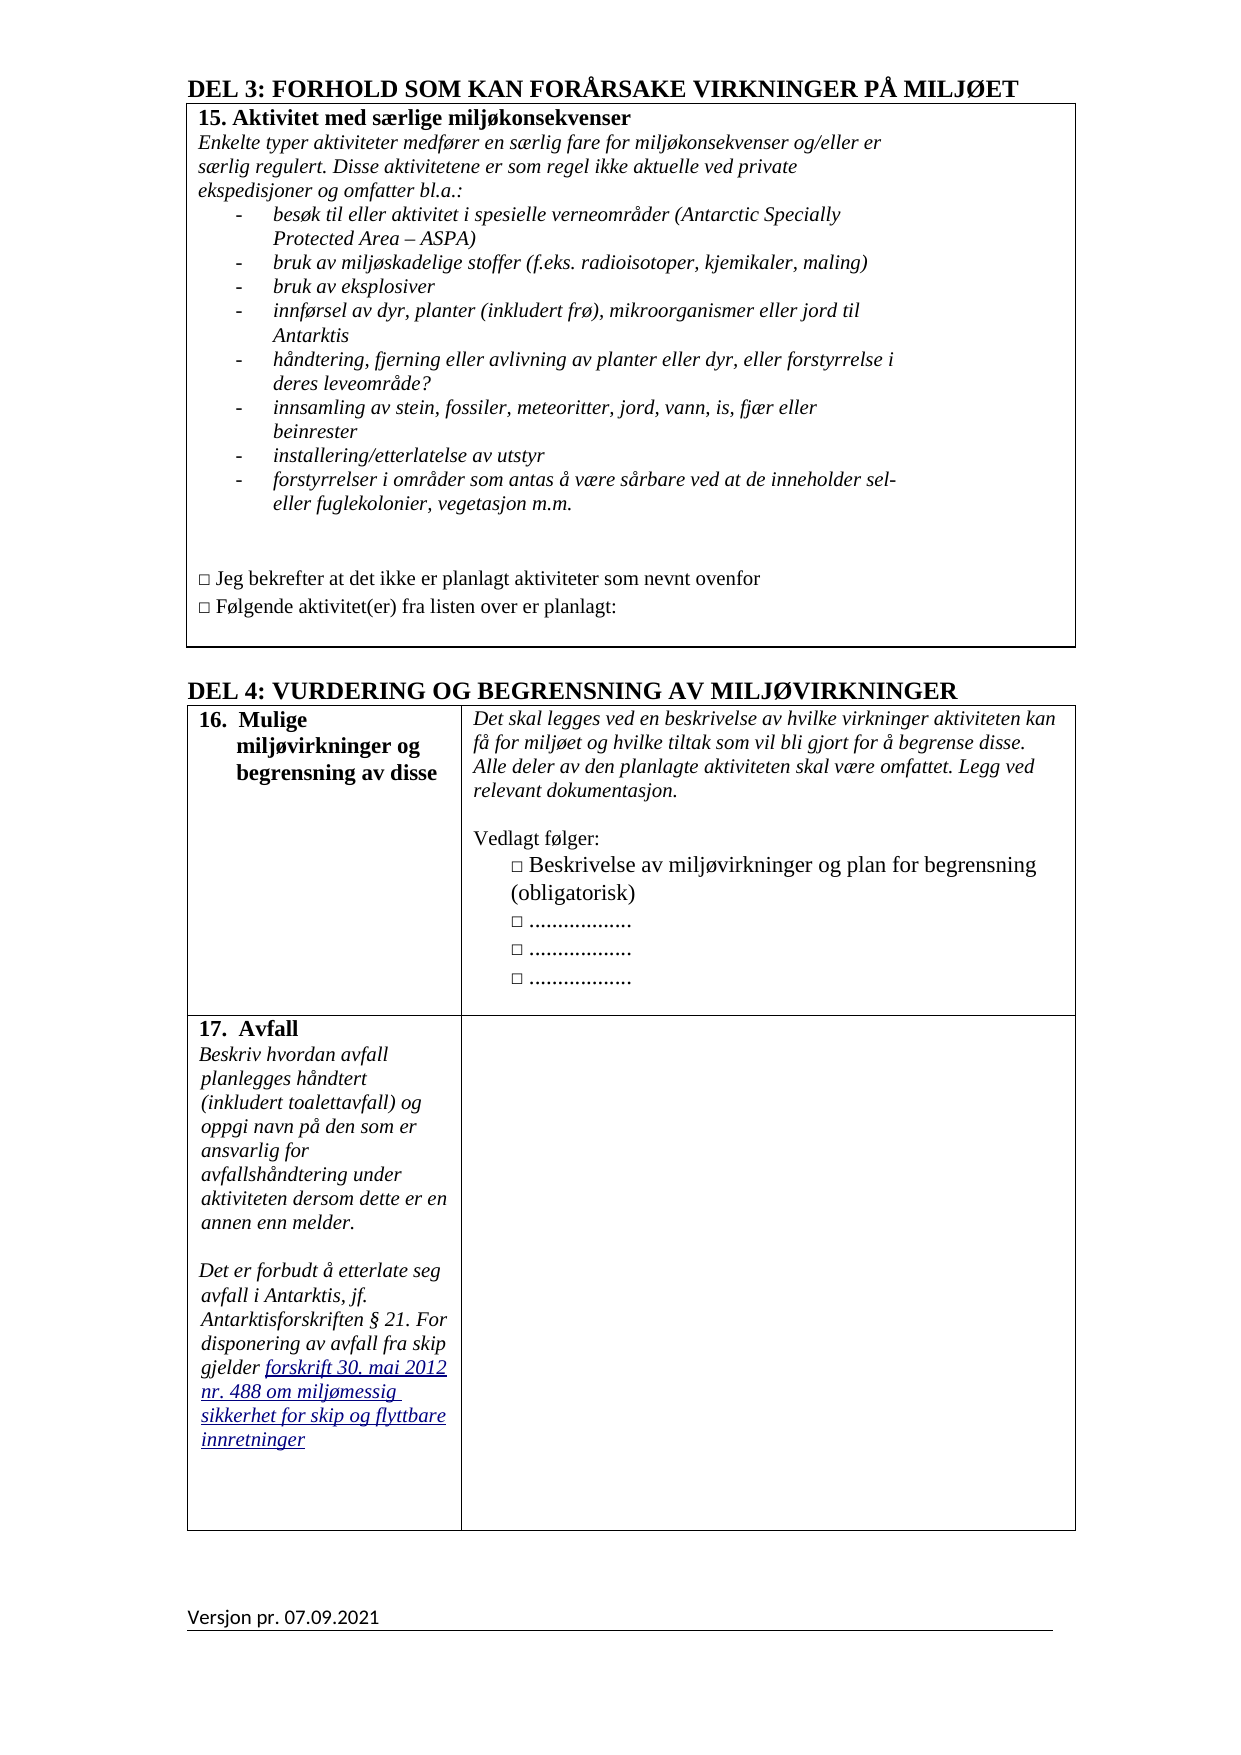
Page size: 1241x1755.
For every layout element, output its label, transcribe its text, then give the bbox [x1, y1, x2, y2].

table_header Det skal legges ved en beskrivelse av hvilke virkninger aktiviteten kan få for miljøet og hvilke tiltak som vil bli gjort for å begrense disse. Alle deler av den planlagte aktiviteten skal være omfattet. Legg ved relevant dokumentasjon. Vedlagt følger: ☐ Beskrivelse av miljøvirkninger og plan for begrensning (obligatorisk) ☐ .................. ☐ .................. ☐ .................. [462, 706, 1075, 1014]
table_header 15. Aktivitet med særlige miljøkonsekvenser Enkelte typer aktiviteter medfører en særlig fare for miljøkonsekvenser og/eller er særlig regulert. Disse aktivitetene er som regel ikke aktuelle ved private ekspedisjoner og omfatter bl.a.: besøk til eller aktivitet i spesielle verneområder (Antarctic Specially Protected Area – ASPA) bruk av miljøskadelige stoffer (f.eks. radioisotoper, kjemikaler, maling) bruk av eksplosiver innførsel av dyr, planter (inkludert frø), mikroorganismer eller jord til Antarktis håndtering, fjerning eller avlivning av planter eller dyr, eller forstyrrelse i deres leveområde? innsamling av stein, fossiler, meteoritter, jord, vann, is, fjær eller beinrester installering/etterlatelse av utstyr forstyrrelser i områder som antas å være sårbare ved at de inneholder sel- eller fuglekolonier, vegetasjon m.m. ☐ Jeg bekrefter at det ikke er planlagt aktiviteter som nevnt ovenfor ☐ Følgende aktivitet(er) fra listen over er planlagt: [187, 104, 910, 646]
table_cell [462, 1016, 1075, 1530]
table_cell 17. Avfall Beskriv hvordan avfall planlegges håndtert (inkludert toalettavfall) og oppgi navn på den som er ansvarlig for avfallshåndtering under aktiviteten dersom dette er en annen enn melder. Det er forbudt å etterlate seg avfall i Antarktis, jf. Antarktisforskriften § 21. For disponering av avfall fra skip gjelder forskrift 30. mai 2012 nr. 488 om miljømessig sikkerhet for skip og flyttbare innretninger [188, 1016, 461, 1530]
text DEL 4: VURDERING OG BEGRENSNING AV MILJØVIRKNINGER [187, 676, 1053, 705]
table_header [910, 104, 1075, 646]
text DEL 3: FORHOLD SOM KAN FORÅRSAKE VIRKNINGER PÅ MILJØET [187, 74, 1053, 103]
table_header 16. Mulige miljøvirkninger og begrensning av disse [188, 706, 461, 1014]
